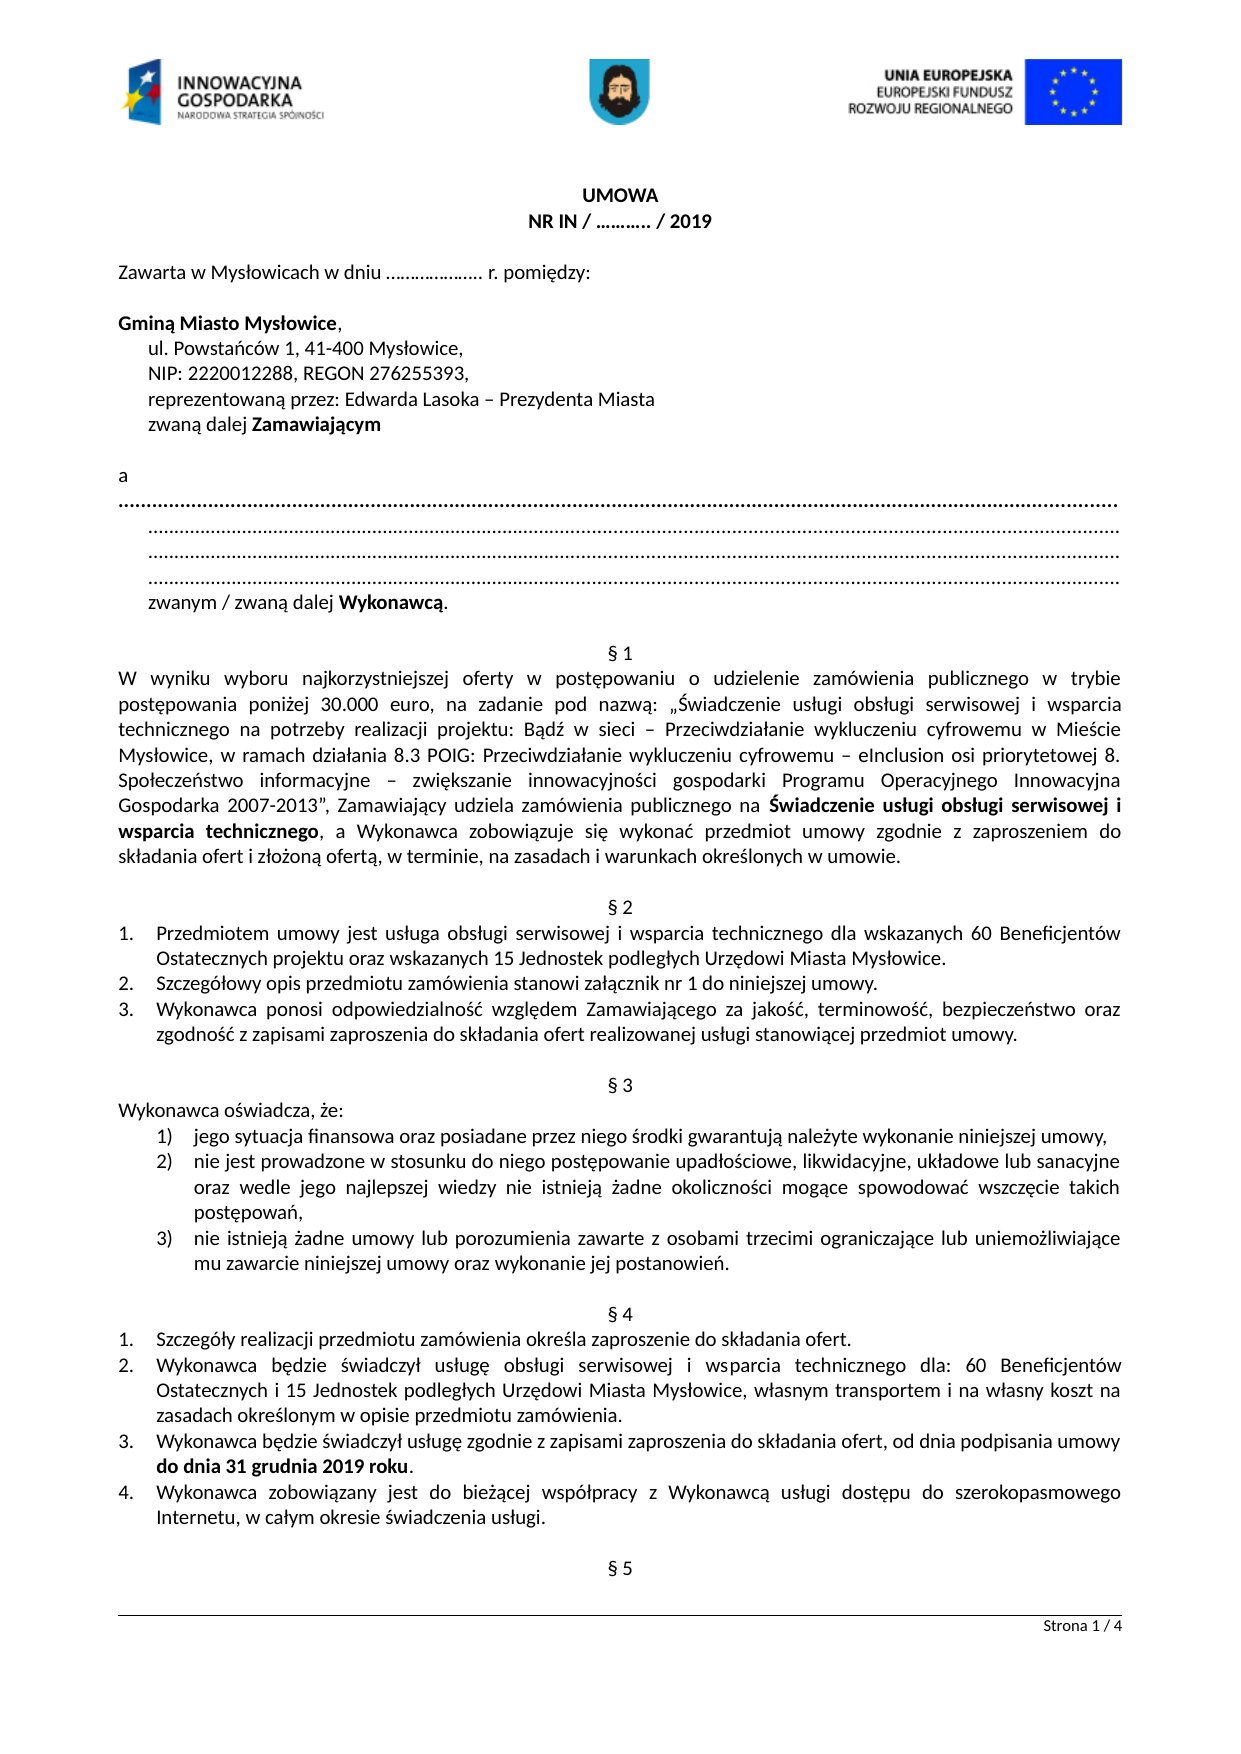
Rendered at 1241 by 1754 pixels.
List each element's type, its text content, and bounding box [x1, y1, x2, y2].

text UMOWA [118, 183, 1122, 208]
list Wykonawca oświadcza, że: [118, 1098, 1122, 1123]
text a [118, 462, 1122, 488]
text Zawarta w Mysłowicach w dniu ……………….. r. pomiędzy: [118, 259, 1122, 284]
list Przedmiotem umowy jest usługa obsługi serwisowej i wsparcia technicznego dla wskazanych 60 Beneficjentów Ostatecznych projektu oraz wskazanych 15 Jednostek podległych Urzędowi Miasta Mysłowice. [118, 920, 1122, 971]
text NR IN / ……….. / 2019 [118, 208, 1122, 233]
text ul. Powstańców 1, 41-400 Mysłowice, [148, 335, 1122, 361]
text reprezentowaną przez: Edwarda Lasoka – Prezydenta Miasta [148, 386, 1122, 411]
list jego sytuacja finansowa oraz posiadane przez niego środki gwarantują należyte wykonanie niniejszej umowy, [156, 1123, 1122, 1148]
text zwaną dalej Zamawiającym [148, 411, 1122, 437]
text zwanym / zwaną dalej Wykonawcą. [148, 589, 1122, 615]
text NIP: 2220012288, REGON 276255393, [148, 361, 1122, 386]
list Szczegółowy opis przedmiotu zamówienia stanowi załącznik nr 1 do niniejszej umowy. [118, 971, 1122, 996]
list W wyniku wyboru najkorzystniejszej oferty w postępowaniu o udzielenie zamówienia publicznego w trybie postępowania poniżej 30.000 euro, na zadanie pod nazwą: „Świadczenie usługi obsługi serwisowej i wsparcia technicznego na potrzeby realizacji projektu: Bądź w sieci – Przeciwdziałanie wykluczeniu cyfrowemu w Mieście Mysłowice, w ramach działania 8.3 POIG: Przeciwdziałanie wykluczeniu cyfrowemu – eInclusion osi priorytetowej 8. Społeczeństwo informacyjne – zwiększanie innowacyjności gospodarki Programu Operacyjnego Innowacyjna Gospodarka 2007-2013”, Zamawiający udziela zamówienia publicznego na Świadczenie usługi obsługi serwisowej i wsparcia technicznego, a Wykonawca zobowiązuje się wykonać przedmiot umowy zgodnie z zaproszeniem do składania ofert i złożoną ofertą, w terminie, na zasadach i warunkach określonych w umowie. [118, 666, 1122, 869]
list Wykonawca zobowiązany jest do bieżącej współpracy z Wykonawcą usługi dostępu do szerokopasmowego Internetu, w całym okresie świadczenia usługi. [118, 1479, 1122, 1530]
list nie jest prowadzone w stosunku do niego postępowanie upadłościowe, likwidacyjne, układowe lub sanacyjne oraz wedle jego najlepszej wiedzy nie istnieją żadne okoliczności mogące spowodować wszczęcie takich postępowań, [156, 1148, 1122, 1225]
text Gminą Miasto Mysłowice, [118, 310, 1122, 335]
picture [118, 59, 1123, 125]
list Wykonawca będzie świadczył usługę obsługi serwisowej i wsparcia technicznego dla: 60 Beneficjentów Ostatecznych i 15 Jednostek podległych Urzędowi Miasta Mysłowice, własnym transportem i na własny koszt na zasadach określonym w opisie przedmiotu zamówienia. [118, 1352, 1122, 1428]
list Wykonawca ponosi odpowiedzialność względem Zamawiającego za jakość, terminowość, bezpieczeństwo oraz zgodność z zapisami zaproszenia do składania ofert realizowanej usługi stanowiącej przedmiot umowy. [118, 996, 1122, 1047]
list nie istnieją żadne umowy lub porozumienia zawarte z osobami trzecimi ograniczające lub uniemożliwiające mu zawarcie niniejszej umowy oraz wykonanie jej postanowień. [156, 1225, 1122, 1276]
list Wykonawca będzie świadczył usługę zgodnie z zapisami zaproszenia do składania ofert, od dnia podpisania umowy do dnia 31 grudnia 2019 roku. [118, 1428, 1122, 1479]
list Szczegóły realizacji przedmiotu zamówienia określa zaproszenie do składania ofert. [118, 1326, 1122, 1352]
